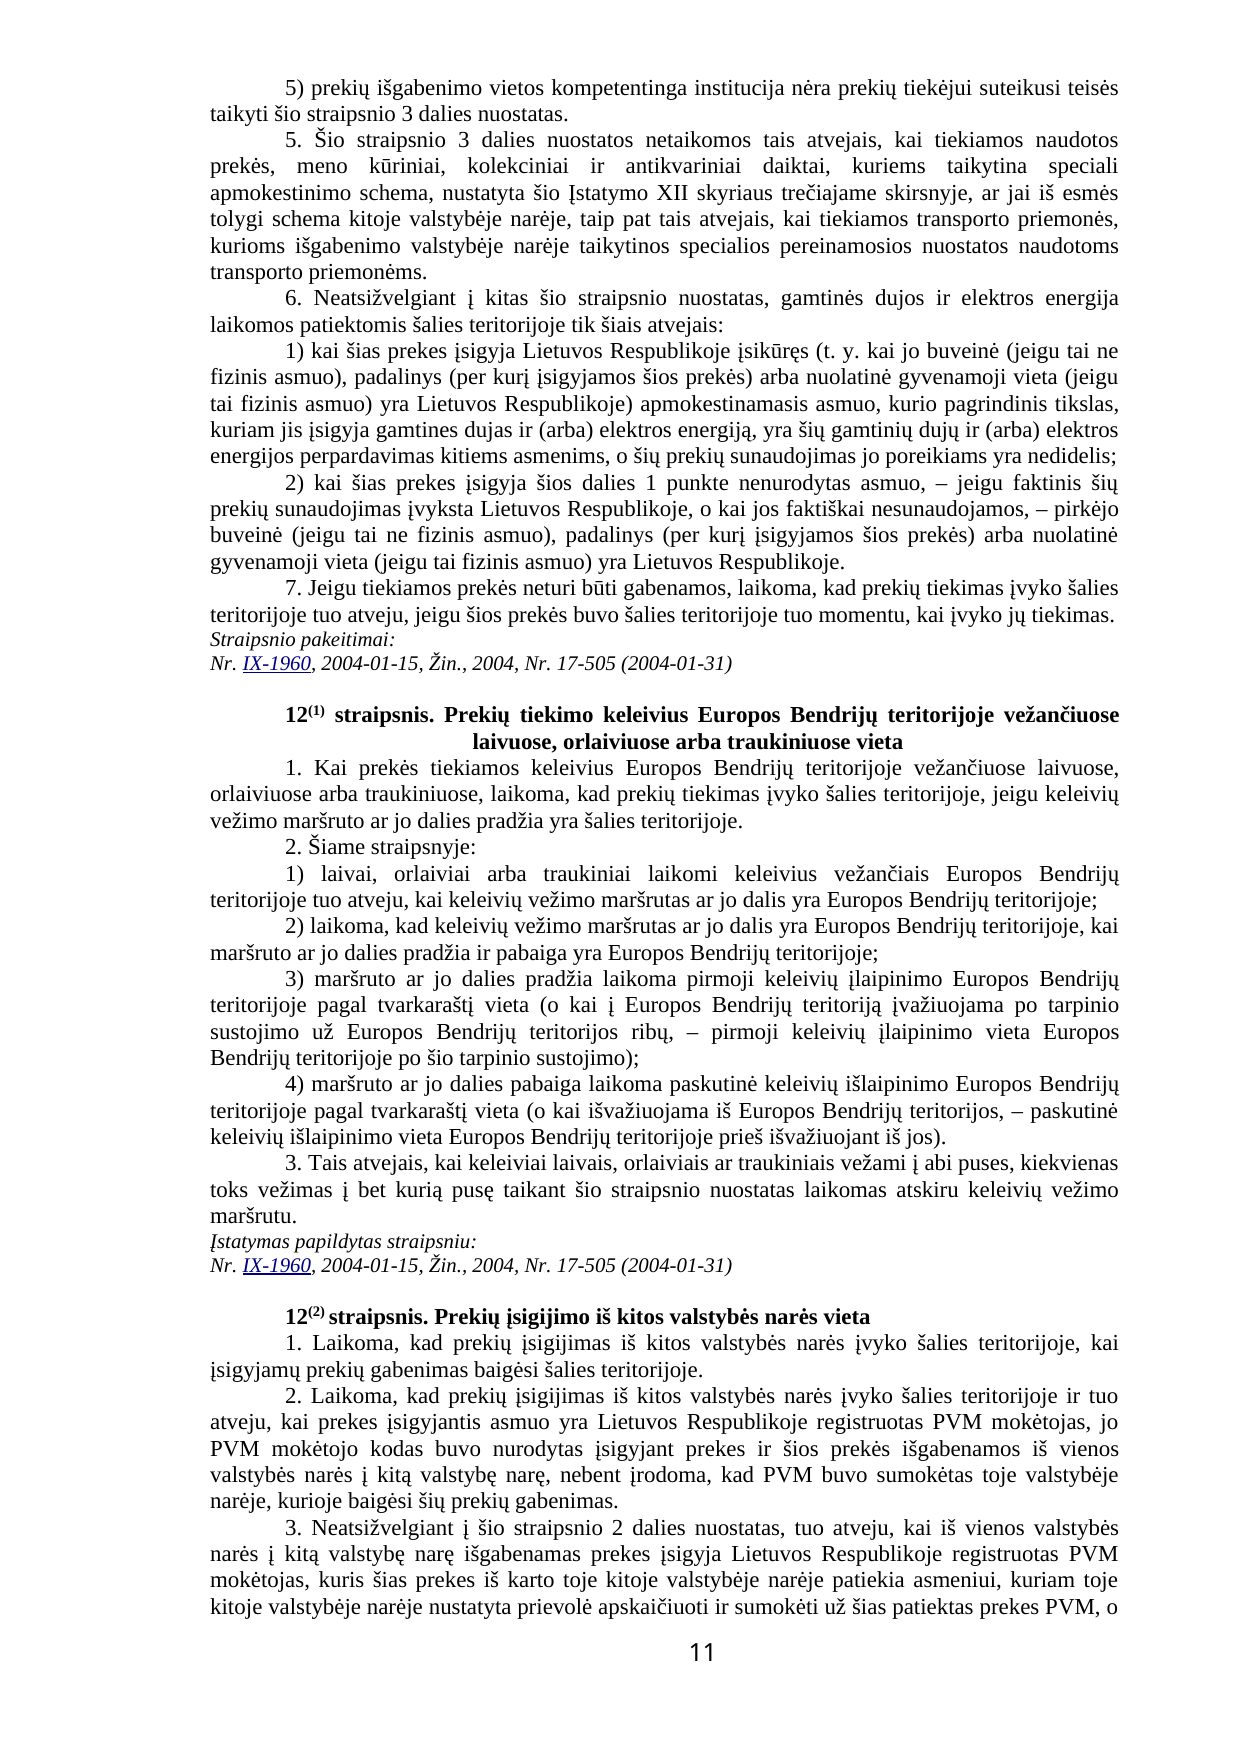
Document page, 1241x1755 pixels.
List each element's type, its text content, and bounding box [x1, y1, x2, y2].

text 3) maršruto ar jo dalies pradžia laikoma pirmoji keleivių įlaipinimo Europos Bendrijų teritorijoje pagal tvarkaraštį vieta (o kai į Europos Bendrijų teritoriją įvažiuojama po tarpinio sustojimo už Europos Bendrijų teritorijos ribų, – pirmoji keleivių įlaipinimo vieta Europos Bendrijų teritorijoje po šio tarpinio sustojimo); [210, 965, 1120, 1070]
text Straipsnio pakeitimai: [210, 627, 1120, 651]
text Nr. IX-1960, 2004-01-15, Žin., 2004, Nr. 17-505 (2004-01-31) [210, 1253, 1120, 1277]
text 7. Jeigu tiekiamos prekės neturi būti gabenamos, laikoma, kad prekių tiekimas įvyko šalies teritorijoje tuo atveju, jeigu šios prekės buvo šalies teritorijoje tuo momentu, kai įvyko jų tiekimas. [210, 574, 1120, 627]
text 6. Neatsižvelgiant į kitas šio straipsnio nuostatas, gamtinės dujos ir elektros energija laikomos patiektomis šalies teritorijoje tik šiais atvejais: [210, 284, 1120, 337]
text 12(1) straipsnis. Prekių tiekimo keleivius Europos Bendrijų teritorijoje vežančiuose laivuose, orlaiviuose arba traukiniuose vieta [285, 701, 1120, 754]
text 3. Neatsižvelgiant į šio straipsnio 2 dalies nuostatas, tuo atveju, kai iš vienos valstybės narės į kitą valstybę narę išgabenamas prekes įsigyja Lietuvos Respublikoje registruotas PVM mokėtojas, kuris šias prekes iš karto toje kitoje valstybėje narėje patiekia asmeniui, kuriam toje kitoje valstybėje narėje nustatyta prievolė apskaičiuoti ir sumokėti už šias patiektas prekes PVM, o [210, 1514, 1120, 1619]
text 12(2) straipsnis. Prekių įsigijimo iš kitos valstybės narės vieta [210, 1303, 1120, 1329]
text Įstatymas papildytas straipsniu: [210, 1228, 1120, 1253]
text 2. Laikoma, kad prekių įsigijimas iš kitos valstybės narės įvyko šalies teritorijoje ir tuo atveju, kai prekes įsigyjantis asmuo yra Lietuvos Respublikoje registruotas PVM mokėtojas, jo PVM mokėtojo kodas buvo nurodytas įsigyjant prekes ir šios prekės išgabenamos iš vienos valstybės narės į kitą valstybę narę, nebent įrodoma, kad PVM buvo sumokėtas toje valstybėje narėje, kurioje baigėsi šių prekių gabenimas. [210, 1382, 1120, 1514]
text 1) laivai, orlaiviai arba traukiniai laikomi keleivius vežančiais Europos Bendrijų teritorijoje tuo atveju, kai keleivių vežimo maršrutas ar jo dalis yra Europos Bendrijų teritorijoje; [210, 859, 1120, 912]
text 5) prekių išgabenimo vietos kompetentinga institucija nėra prekių tiekėjui suteikusi teisės taikyti šio straipsnio 3 dalies nuostatas. [210, 73, 1120, 126]
text 4) maršruto ar jo dalies pabaiga laikoma paskutinė keleivių išlaipinimo Europos Bendrijų teritorijoje pagal tvarkaraštį vieta (o kai išvažiuojama iš Europos Bendrijų teritorijos, – paskutinė keleivių išlaipinimo vieta Europos Bendrijų teritorijoje prieš išvažiuojant iš jos). [210, 1070, 1120, 1149]
text 3. Tais atvejais, kai keleiviai laivais, orlaiviais ar traukiniais vežami į abi puses, kiekvienas toks vežimas į bet kurią pusę taikant šio straipsnio nuostatas laikomas atskiru keleivių vežimo maršrutu. [210, 1149, 1120, 1228]
text 2. Šiame straipsnyje: [210, 833, 1120, 859]
text 1) kai šias prekes įsigyja Lietuvos Respublikoje įsikūręs (t. y. kai jo buveinė (jeigu tai ne fizinis asmuo), padalinys (per kurį įsigyjamos šios prekės) arba nuolatinė gyvenamoji vieta (jeigu tai fizinis asmuo) yra Lietuvos Respublikoje) apmokestinamasis asmuo, kurio pagrindinis tikslas, kuriam jis įsigyja gamtines dujas ir (arba) elektros energiją, yra šių gamtinių dujų ir (arba) elektros energijos perpardavimas kitiems asmenims, o šių prekių sunaudojimas jo poreikiams yra nedidelis; [210, 337, 1120, 469]
text 1. Laikoma, kad prekių įsigijimas iš kitos valstybės narės įvyko šalies teritorijoje, kai įsigyjamų prekių gabenimas baigėsi šalies teritorijoje. [210, 1329, 1120, 1382]
text 2) kai šias prekes įsigyja šios dalies 1 punkte nenurodytas asmuo, – jeigu faktinis šių prekių sunaudojimas įvyksta Lietuvos Respublikoje, o kai jos faktiškai nesunaudojamos, – pirkėjo buveinė (jeigu tai ne fizinis asmuo), padalinys (per kurį įsigyjamos šios prekės) arba nuolatinė gyvenamoji vieta (jeigu tai fizinis asmuo) yra Lietuvos Respublikoje. [210, 469, 1120, 574]
text 1. Kai prekės tiekiamos keleivius Europos Bendrijų teritorijoje vežančiuose laivuose, orlaiviuose arba traukiniuose, laikoma, kad prekių tiekimas įvyko šalies teritorijoje, jeigu keleivių vežimo maršruto ar jo dalies pradžia yra šalies teritorijoje. [210, 754, 1120, 833]
text 2) laikoma, kad keleivių vežimo maršrutas ar jo dalis yra Europos Bendrijų teritorijoje, kai maršruto ar jo dalies pradžia ir pabaiga yra Europos Bendrijų teritorijoje; [210, 912, 1120, 965]
text 5. Šio straipsnio 3 dalies nuostatos netaikomos tais atvejais, kai tiekiamos naudotos prekės, meno kūriniai, kolekciniai ir antikvariniai daiktai, kuriems taikytina speciali apmokestinimo schema, nustatyta šio Įstatymo XII skyriaus trečiajame skirsnyje, ar jai iš esmės tolygi schema kitoje valstybėje narėje, taip pat tais atvejais, kai tiekiamos transporto priemonės, kurioms išgabenimo valstybėje narėje taikytinos specialios pereinamosios nuostatos naudotoms transporto priemonėms. [210, 126, 1120, 284]
text Nr. IX-1960, 2004-01-15, Žin., 2004, Nr. 17-505 (2004-01-31) [210, 651, 1120, 675]
